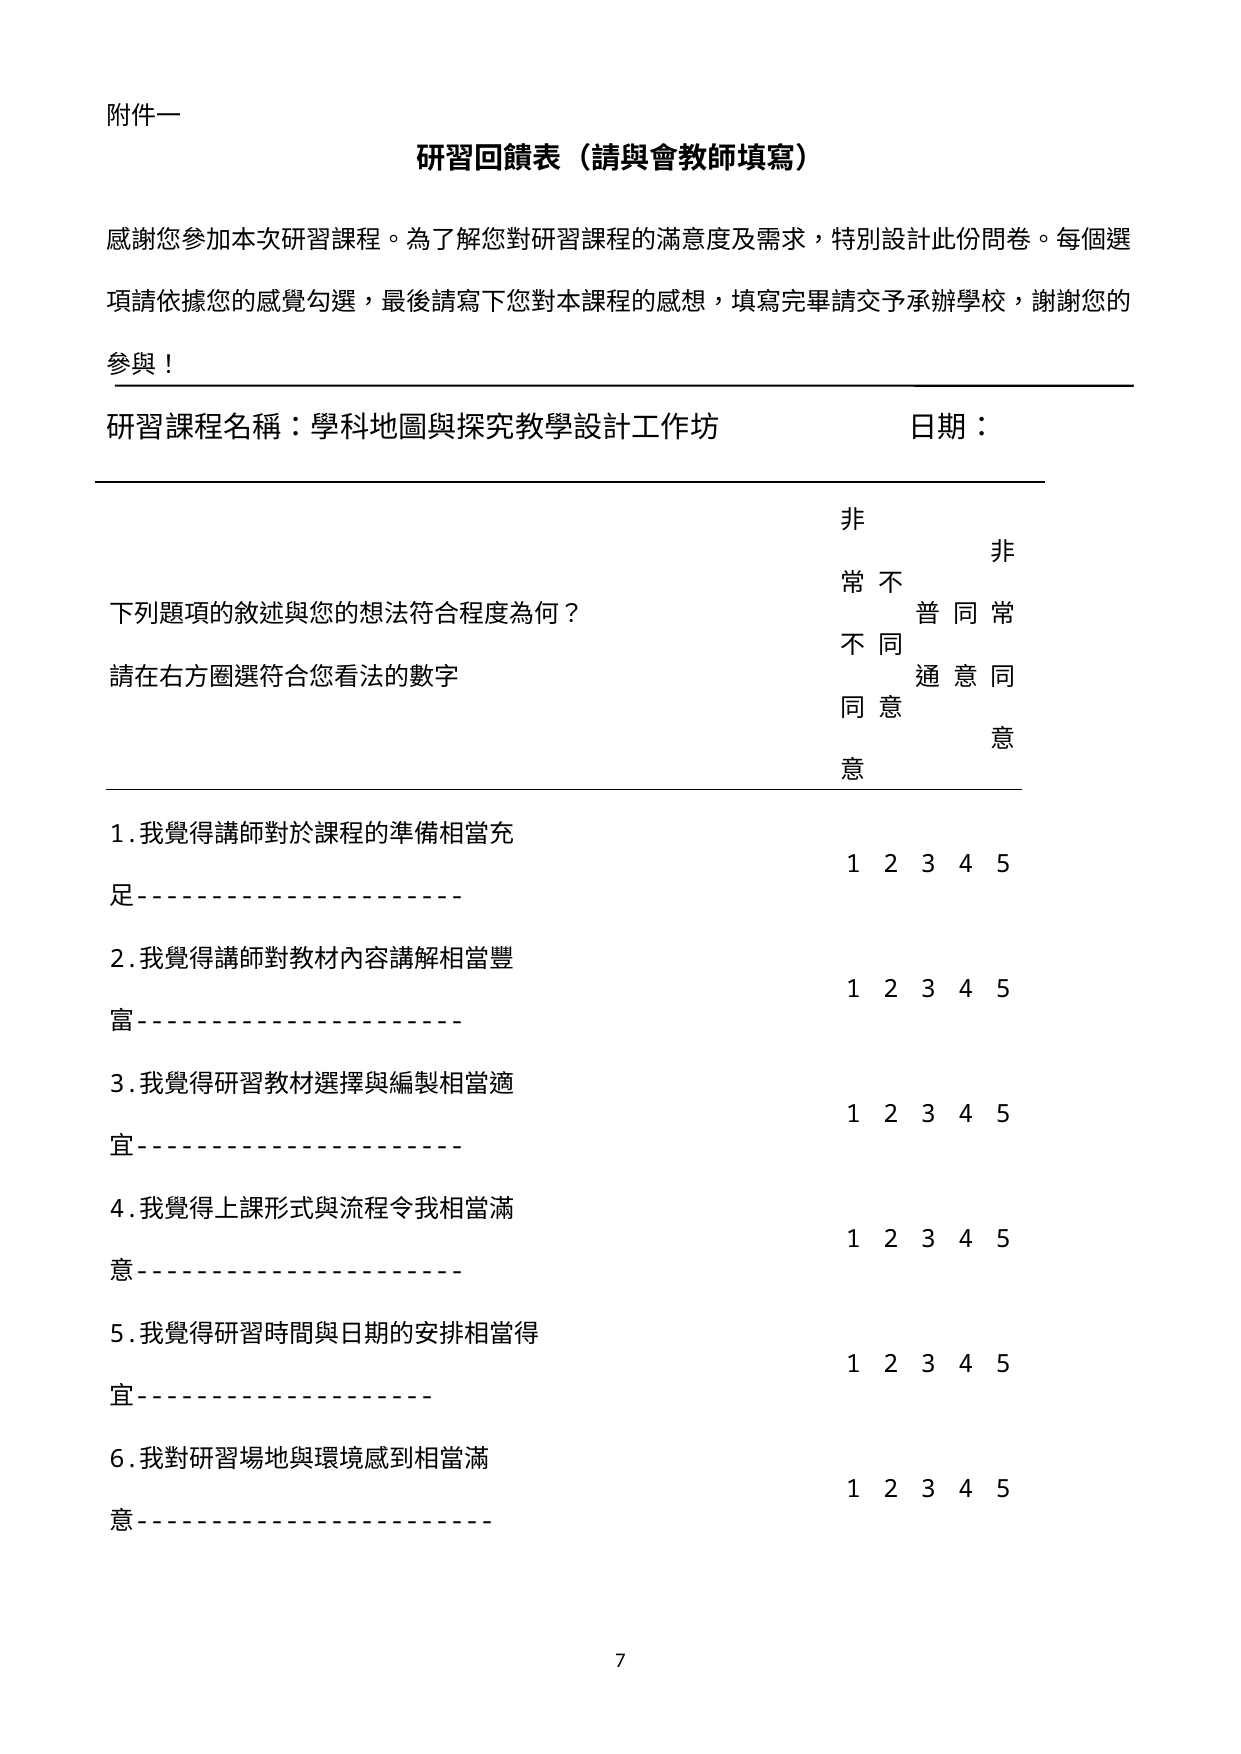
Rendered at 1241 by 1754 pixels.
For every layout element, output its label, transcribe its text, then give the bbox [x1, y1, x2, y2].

table_cell 4 [947, 1040, 984, 1165]
table_cell 2 [872, 1165, 909, 1290]
table_cell 6.我對研習場地與環境感到相當滿意------------------------ [106, 1415, 834, 1540]
table_cell 3.我覺得研習教材選擇與編製相當適宜---------------------- [106, 1040, 834, 1165]
table_header 非常不同意 [834, 483, 872, 789]
text 感謝您參加本次研習課程。為了解您對研習課程的滿意度及需求，特別設計此份問卷。每個選項請依據您的感覺勾選，最後請寫下您對本課程的感想，填寫完畢請交予承辦學校，謝謝您的參與！ [106, 196, 1134, 383]
table_cell 3 [909, 1040, 947, 1165]
table_cell 4 [947, 790, 984, 915]
table_header [106, 476, 834, 481]
table_header 普通 [909, 483, 947, 789]
table_cell 5 [984, 1290, 1022, 1415]
text 研習回饋表（請與會教師填寫） [106, 134, 1134, 177]
table_cell 1 [834, 1290, 872, 1415]
table_cell 2 [872, 915, 909, 1040]
text 研習課程名稱：學科地圖與探究教學設計工作坊 日期： [106, 383, 1134, 446]
table_cell 3 [909, 1415, 947, 1540]
text 附件一 [106, 72, 1134, 134]
table_cell 4.我覺得上課形式與流程令我相當滿意---------------------- [106, 1165, 834, 1290]
table_cell 4 [947, 1165, 984, 1290]
table_cell 2 [872, 790, 909, 915]
table_header 下列題項的敘述與您的想法符合程度為何？ 請在右方圈選符合您看法的數字 [106, 483, 834, 789]
table_cell 3 [909, 1290, 947, 1415]
table_cell 3 [909, 790, 947, 915]
table_header [984, 476, 1022, 481]
table_cell 1 [834, 1040, 872, 1165]
table_header [909, 476, 947, 481]
table_cell 5.我覺得研習時間與日期的安排相當得宜-------------------- [106, 1290, 834, 1415]
table_cell 4 [947, 1290, 984, 1415]
table_cell 4 [947, 1415, 984, 1540]
table_cell 5 [984, 1415, 1022, 1540]
table_cell 2.我覺得講師對教材內容講解相當豐富---------------------- [106, 915, 834, 1040]
table_cell 1 [834, 1415, 872, 1540]
table_header 不同意 [872, 483, 909, 789]
table_cell 1 [834, 790, 872, 915]
table_cell 1.我覺得講師對於課程的準備相當充足---------------------- [106, 790, 834, 915]
table_header [947, 476, 984, 481]
table_cell 2 [872, 1415, 909, 1540]
table_cell 5 [984, 1040, 1022, 1165]
table_header 同意 [947, 483, 984, 789]
table_cell 1 [834, 915, 872, 1040]
table_cell 5 [984, 1165, 1022, 1290]
table_cell 3 [909, 915, 947, 1040]
table_header 非常同意 [984, 483, 1022, 789]
table_cell 2 [872, 1290, 909, 1415]
table_cell 4 [947, 915, 984, 1040]
table_cell 5 [984, 790, 1022, 915]
table_cell 5 [984, 915, 1022, 1040]
table_cell 3 [909, 1165, 947, 1290]
table_cell 2 [872, 1040, 909, 1165]
table_cell 1 [834, 1165, 872, 1290]
table_header [834, 476, 872, 481]
table_header [872, 476, 909, 481]
